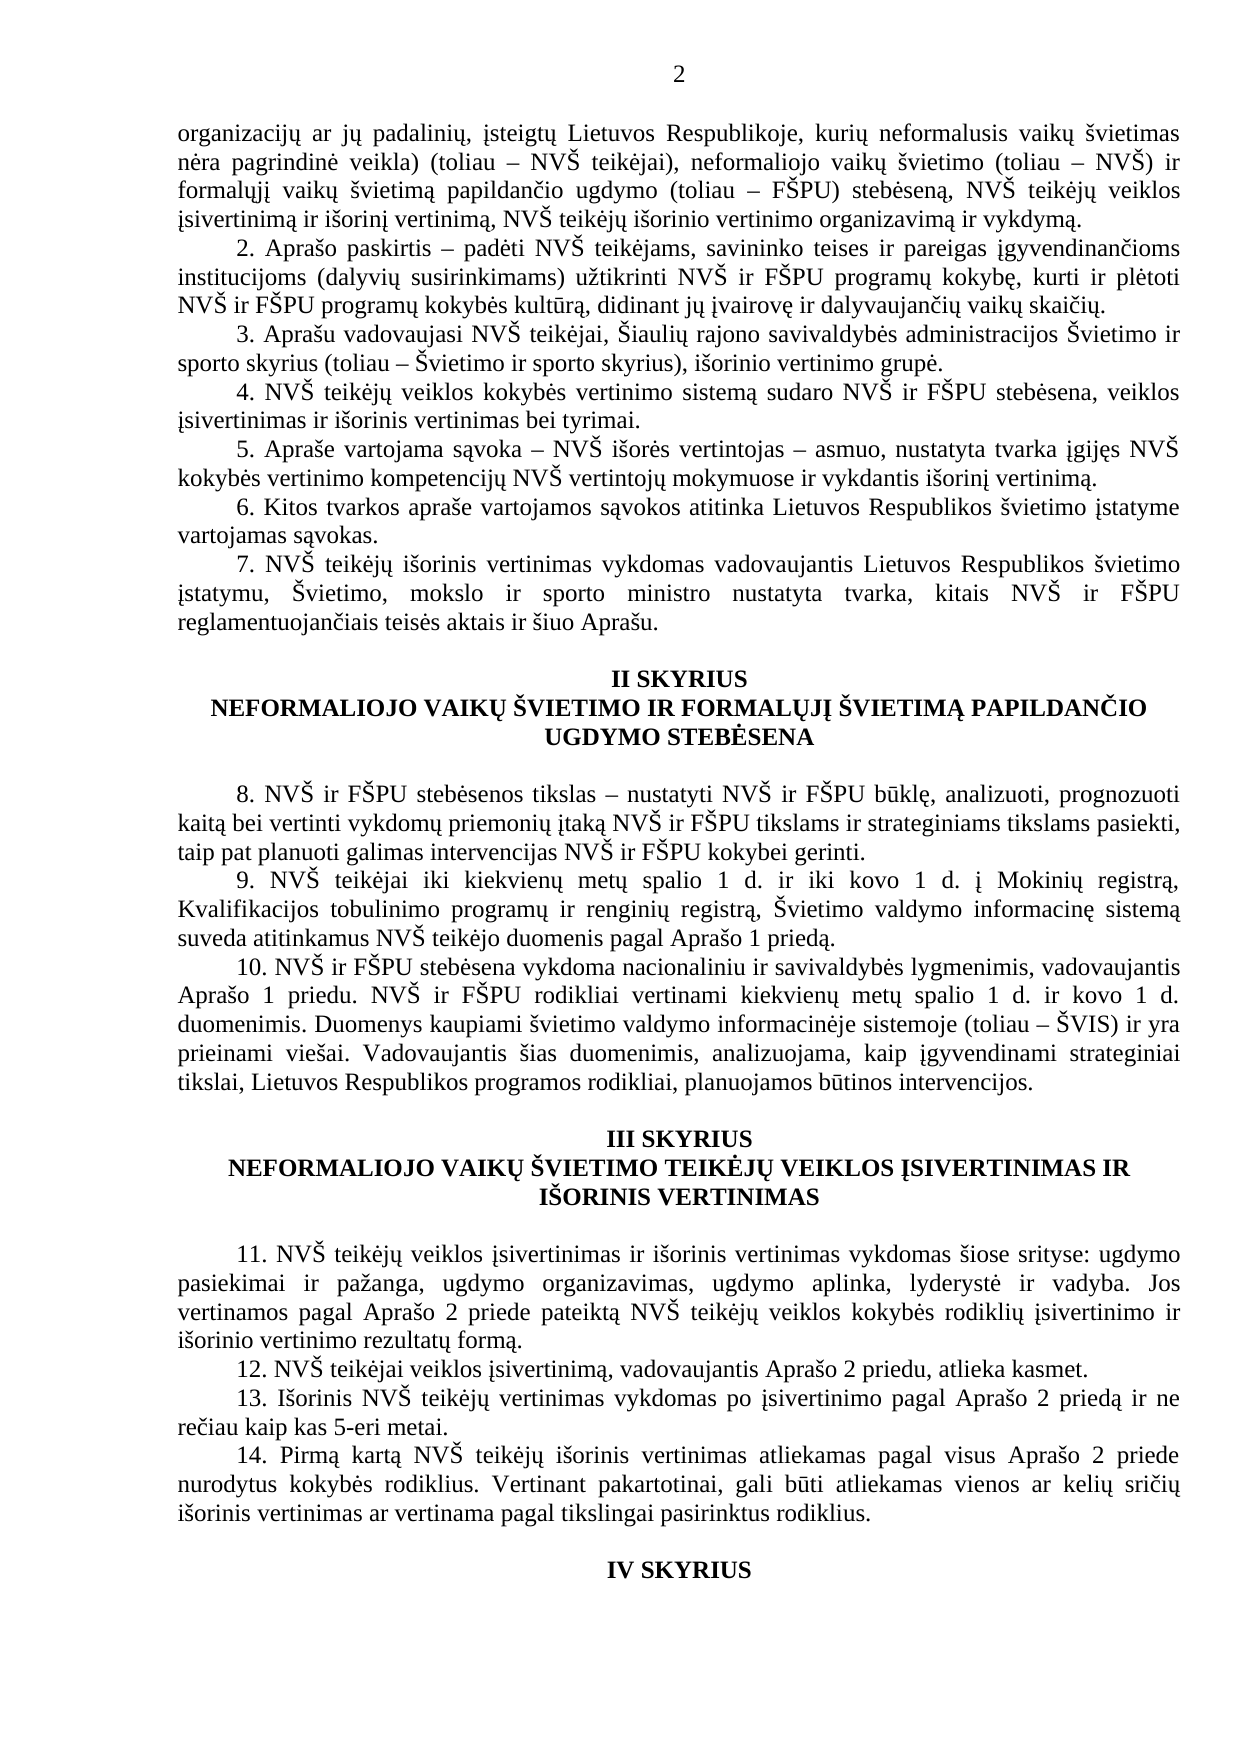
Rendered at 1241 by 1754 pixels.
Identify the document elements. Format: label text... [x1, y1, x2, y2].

text II SKYRIUS [177, 664, 1181, 693]
text 3. Aprašu vadovaujasi NVŠ teikėjai, Šiaulių rajono savivaldybės administracijos Švietimo ir sporto skyrius (toliau – Švietimo ir sporto skyrius), išorinio vertinimo grupė. [177, 319, 1181, 377]
text organizacijų ar jų padalinių, įsteigtų Lietuvos Respublikoje, kurių neformalusis vaikų švietimas nėra pagrindinė veikla) (toliau – NVŠ teikėjai), neformaliojo vaikų švietimo (toliau – NVŠ) ir formalųjį vaikų švietimą papildančio ugdymo (toliau – FŠPU) stebėseną, NVŠ teikėjų veiklos įsivertinimą ir išorinį vertinimą, NVŠ teikėjų išorinio vertinimo organizavimą ir vykdymą. [177, 118, 1181, 233]
text 10. NVŠ ir FŠPU stebėsena vykdoma nacionaliniu ir savivaldybės lygmenimis, vadovaujantis Aprašo 1 priedu. NVŠ ir FŠPU rodikliai vertinami kiekvienų metų spalio 1 d. ir kovo 1 d. duomenimis. Duomenys kaupiami švietimo valdymo informacinėje sistemoje (toliau – ŠVIS) ir yra prieinami viešai. Vadovaujantis šias duomenimis, analizuojama, kaip įgyvendinami strateginiai tikslai, Lietuvos Respublikos programos rodikliai, planuojamos būtinos intervencijos. [177, 952, 1181, 1096]
text 9. NVŠ teikėjai iki kiekvienų metų spalio 1 d. ir iki kovo 1 d. į Mokinių registrą, Kvalifikacijos tobulinimo programų ir renginių registrą, Švietimo valdymo informacinę sistemą suveda atitinkamus NVŠ teikėjo duomenis pagal Aprašo 1 priedą. [177, 866, 1181, 952]
text 2. Aprašo paskirtis – padėti NVŠ teikėjams, savininko teises ir pareigas įgyvendinančioms institucijoms (dalyvių susirinkimams) užtikrinti NVŠ ir FŠPU programų kokybę, kurti ir plėtoti NVŠ ir FŠPU programų kokybės kultūrą, didinant jų įvairovę ir dalyvaujančių vaikų skaičių. [177, 233, 1181, 319]
text 11. NVŠ teikėjų veiklos įsivertinimas ir išorinis vertinimas vykdomas šiose srityse: ugdymo pasiekimai ir pažanga, ugdymo organizavimas, ugdymo aplinka, lyderystė ir vadyba. Jos vertinamos pagal Aprašo 2 priede pateiktą NVŠ teikėjų veiklos kokybės rodiklių įsivertinimo ir išorinio vertinimo rezultatų formą. [177, 1239, 1181, 1354]
text 14. Pirmą kartą NVŠ teikėjų išorinis vertinimas atliekamas pagal visus Aprašo 2 priede nurodytus kokybės rodiklius. Vertinant pakartotinai, gali būti atliekamas vienos ar kelių sričių išorinis vertinimas ar vertinama pagal tikslingai pasirinktus rodiklius. [177, 1441, 1181, 1527]
text 4. NVŠ teikėjų veiklos kokybės vertinimo sistemą sudaro NVŠ ir FŠPU stebėsena, veiklos įsivertinimas ir išorinis vertinimas bei tyrimai. [177, 377, 1181, 434]
text 12. NVŠ teikėjai veiklos įsivertinimą, vadovaujantis Aprašo 2 priedu, atlieka kasmet. [177, 1354, 1181, 1383]
text 7. NVŠ teikėjų išorinis vertinimas vykdomas vadovaujantis Lietuvos Respublikos švietimo įstatymu, Švietimo, mokslo ir sporto ministro nustatyta tvarka, kitais NVŠ ir FŠPU reglamentuojančiais teisės aktais ir šiuo Aprašu. [177, 549, 1181, 636]
text 5. Apraše vartojama sąvoka – NVŠ išorės vertintojas – asmuo, nustatyta tvarka įgijęs NVŠ kokybės vertinimo kompetencijų NVŠ vertintojų mokymuose ir vykdantis išorinį vertinimą. [177, 434, 1181, 492]
text 13. Išorinis NVŠ teikėjų vertinimas vykdomas po įsivertinimo pagal Aprašo 2 priedą ir ne rečiau kaip kas 5-eri metai. [177, 1383, 1181, 1441]
text 8. NVŠ ir FŠPU stebėsenos tikslas – nustatyti NVŠ ir FŠPU būklę, analizuoti, prognozuoti kaitą bei vertinti vykdomų priemonių įtaką NVŠ ir FŠPU tikslams ir strateginiams tikslams pasiekti, taip pat planuoti galimas intervencijas NVŠ ir FŠPU kokybei gerinti. [177, 779, 1181, 866]
text IV SKYRIUS [177, 1556, 1181, 1584]
text III SKYRIUS [177, 1124, 1181, 1153]
text NEFORMALIOJO VAIKŲ ŠVIETIMO TEIKĖJŲ VEIKLOS ĮSIVERTINIMAS IR IŠORINIS VERTINIMAS [177, 1153, 1181, 1211]
text 6. Kitos tvarkos apraše vartojamos sąvokos atitinka Lietuvos Respublikos švietimo įstatyme vartojamas sąvokas. [177, 492, 1181, 549]
text NEFORMALIOJO VAIKŲ ŠVIETIMO IR FORMALŲJĮ ŠVIETIMĄ PAPILDANČIO UGDYMO STEBĖSENA [177, 693, 1181, 751]
